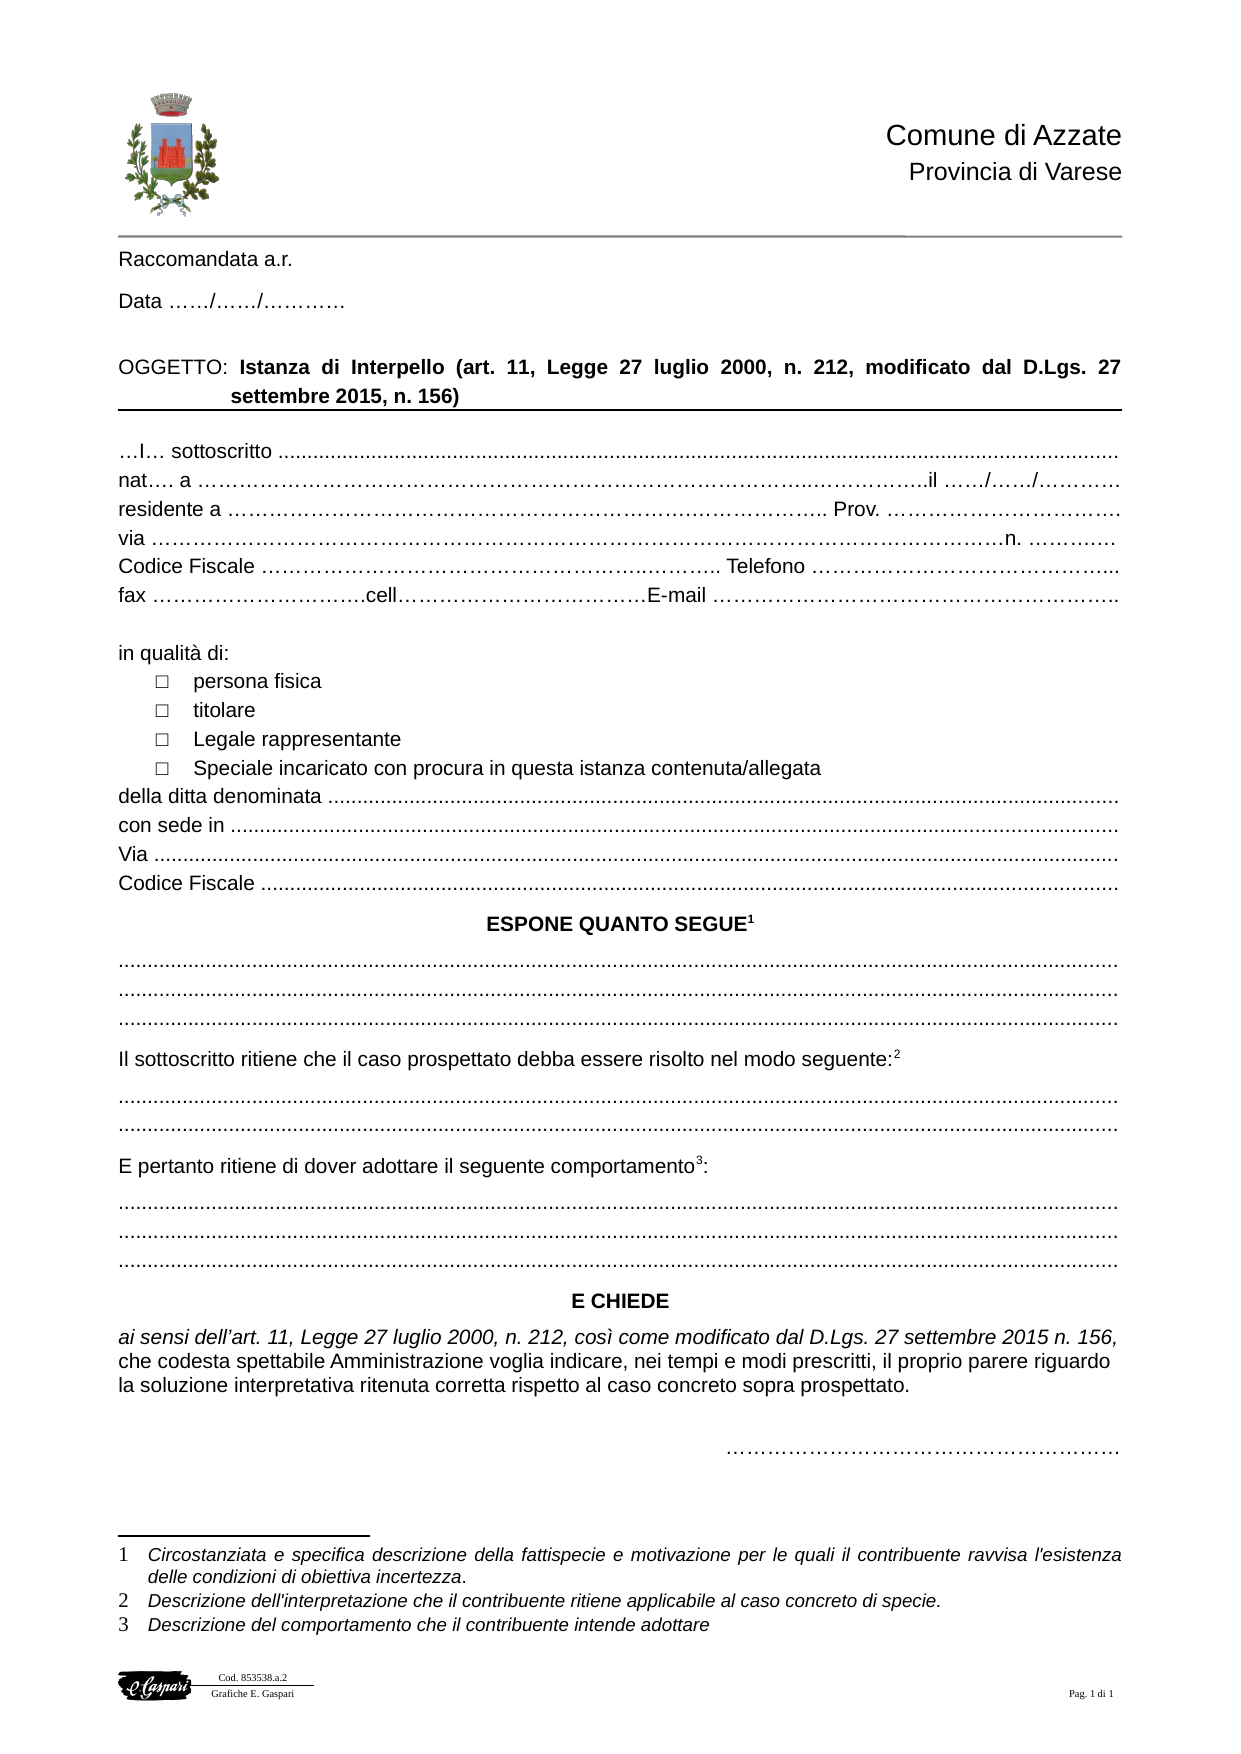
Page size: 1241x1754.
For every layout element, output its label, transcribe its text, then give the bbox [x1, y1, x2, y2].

text Descrizione del comportamento che il contribuente intende adottare [118, 1612, 1122, 1636]
text Via [118, 842, 1122, 866]
text della ditta denominata [118, 784, 1122, 808]
text Codice Fiscale ………………………………………………..……….. Telefono ……………………………………... [118, 554, 1122, 578]
text Descrizione dell'interpretazione che il contribuente ritiene applicabile al caso concreto di specie. [118, 1588, 1122, 1612]
text Comune di Azzate [224, 118, 1122, 152]
list Speciale incaricato con procura in questa istanza contenuta/allegata [156, 756, 1122, 779]
text ai sensi dell’art. 11, Legge 27 luglio 2000, n. 212, così come modificato dal D.Lgs. 27 settembre 2015 n. 156, che codesta spettabile Amministrazione voglia indicare, nei tempi e modi prescritti, il proprio parere riguardo la soluzione interpretativa ritenuta corretta rispetto al caso concreto sopra prospettato. [118, 1325, 1122, 1397]
text via ……………………………………………………………………………………………………………n. ……….… [118, 526, 1122, 549]
picture [117, 1670, 192, 1701]
text con sede in [118, 813, 1122, 837]
text Provincia di Varese [224, 157, 1122, 185]
text ………………………………………………… [723, 1434, 1122, 1458]
text residente a ………………………………………………………….……………….. Prov. ……………………………. [118, 497, 1122, 521]
text E pertanto ritiene di dover adottare il seguente comportamento: [118, 1153, 1122, 1177]
text in qualità di: [118, 641, 1122, 664]
text …I… sottoscritto [118, 439, 1122, 463]
list titolare [156, 698, 1122, 722]
list persona fisica [156, 669, 1122, 693]
text E CHIEDE [118, 1289, 1122, 1313]
text OGGETTO: Istanza di Interpello (art. 11, Legge 27 luglio 2000, n. 212, modificato dal D.Lgs. 27 settembre 2015, n. 156) [118, 355, 1122, 409]
text Circostanziata e specifica descrizione della fattispecie e motivazione per le quali il contribuente ravvisa l'esistenza delle condizioni di obiettiva incertezza. [118, 1542, 1122, 1588]
text nat…. a ……………………………………………………………………………..……………..il ……/……/………… [118, 468, 1122, 492]
list Legale rappresentante [156, 727, 1122, 751]
text Codice Fiscale [118, 871, 1122, 894]
text Data ……/……/………… [118, 288, 1122, 312]
text ESPONE QUANTO SEGUE [118, 912, 1122, 936]
text Il sottoscritto ritiene che il caso prospettato debba essere risolto nel modo seguente: [118, 1047, 1122, 1071]
text Raccomandata a.r. [118, 247, 1122, 271]
picture [122, 87, 224, 219]
text fax ………………………….cell………………………………E-mail ………………………………………………….. [118, 583, 1122, 607]
